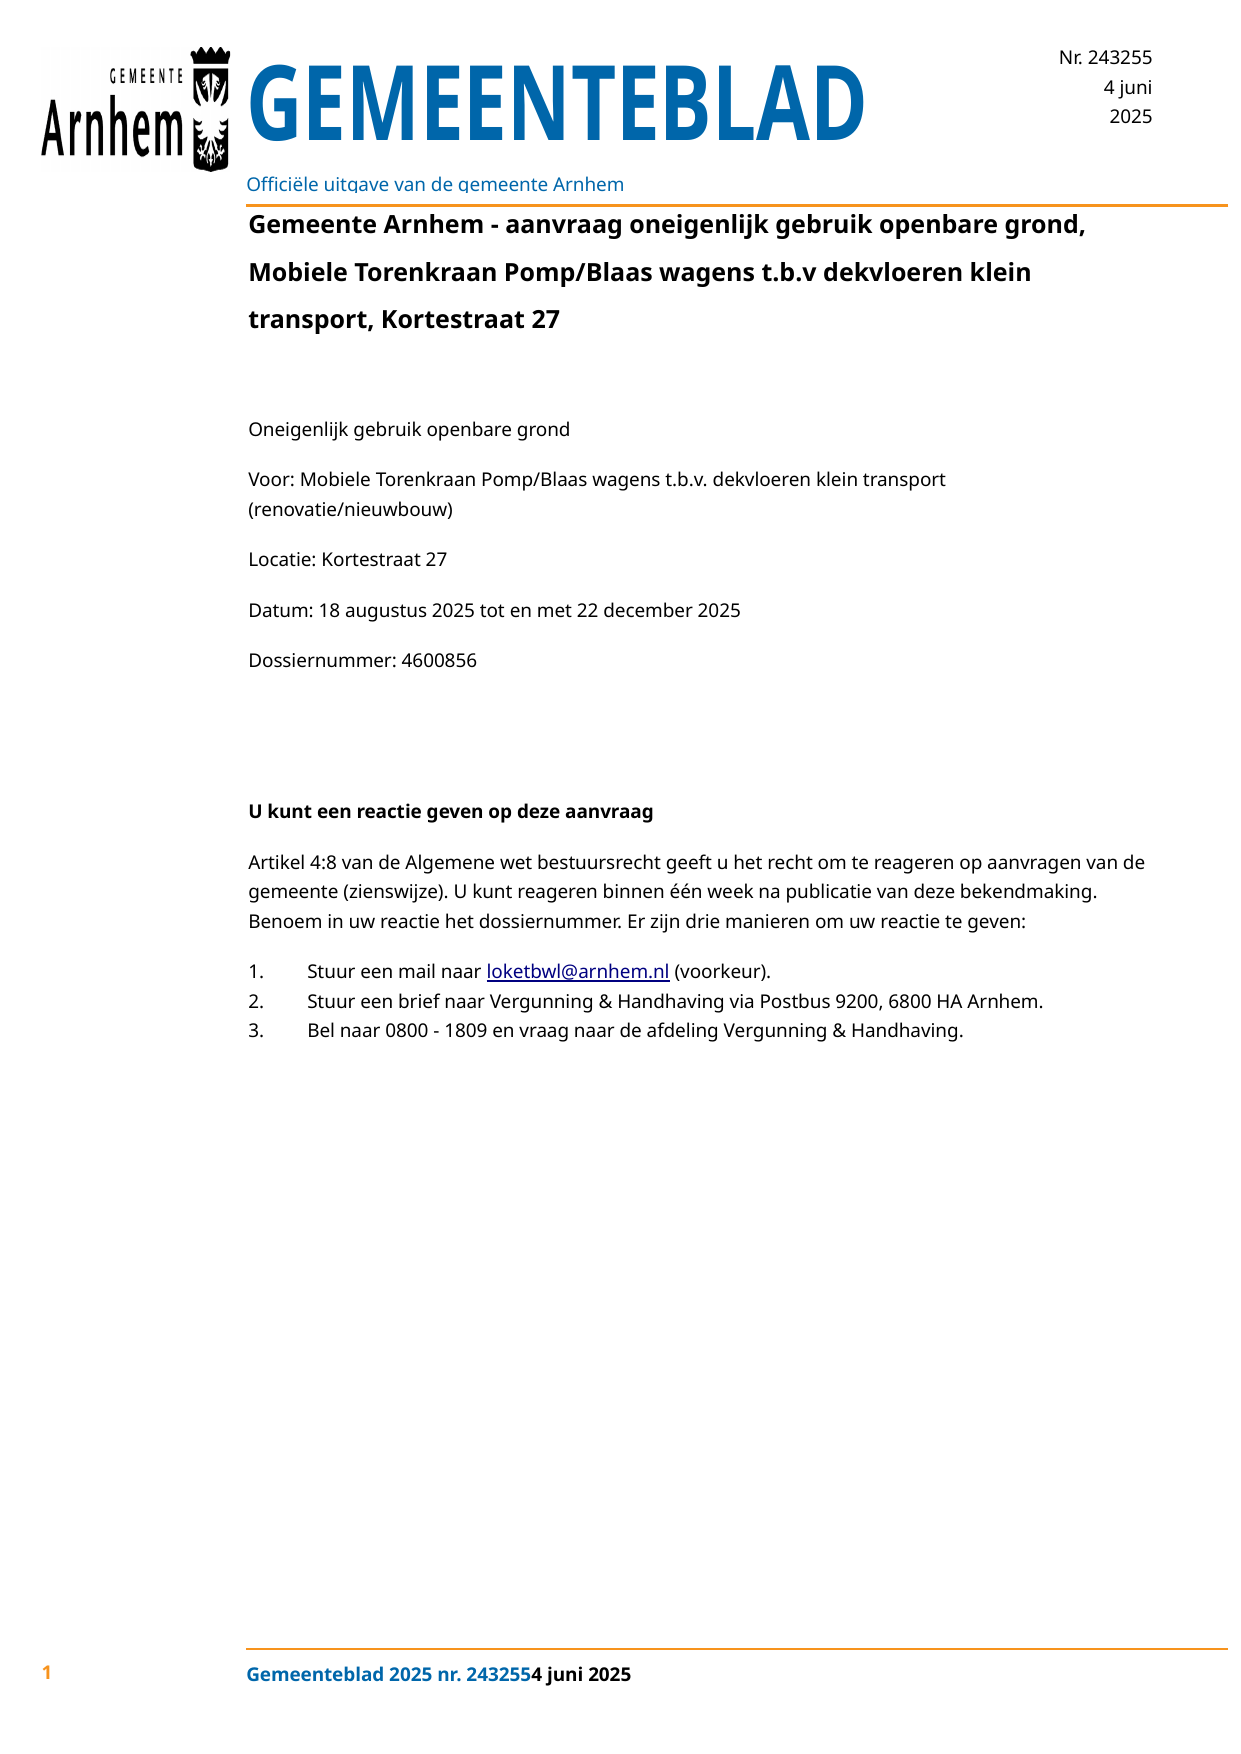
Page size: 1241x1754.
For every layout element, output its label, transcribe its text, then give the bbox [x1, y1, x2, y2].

picture [41, 47, 231, 172]
list Stuur een mail naar loketbwl@arnhem.nl (voorkeur). [248, 958, 1152, 984]
text Gemeente Arnhem - aanvraag oneigenlijk gebruik openbare grond, Mobiele Torenkraan Pomp/Blaas wagens t.b.v dekvloeren klein transport, Kortestraat 27 [248, 207, 1152, 336]
text U kunt een reactie geven op deze aanvraag [248, 798, 1152, 824]
text Dossiernummer: 4600856 [248, 647, 1152, 673]
text Voor: Mobiele Torenkraan Pomp/Blaas wagens t.b.v. dekvloeren klein transport (renovatie/nieuwbouw) [248, 466, 1152, 522]
text Artikel 4:8 van de Algemene wet bestuursrecht geeft u het recht om te reageren op aanvragen van de gemeente (zienswijze). U kunt reageren binnen één week na publicatie van deze bekendmaking. Benoem in uw reactie het dossiernummer. Er zijn drie manieren om uw reactie te geven: [248, 849, 1152, 934]
text Oneigenlijk gebruik openbare grond [248, 416, 1152, 442]
list Bel naar 0800 - 1809 en vraag naar de afdeling Vergunning & Handhaving. [248, 1018, 1152, 1043]
list Stuur een brief naar Vergunning & Handhaving via Postbus 9200, 6800 HA Arnhem. [248, 988, 1152, 1014]
text Locatie: Kortestraat 27 [248, 546, 1152, 572]
text Datum: 18 augustus 2025 tot en met 22 december 2025 [248, 597, 1152, 622]
